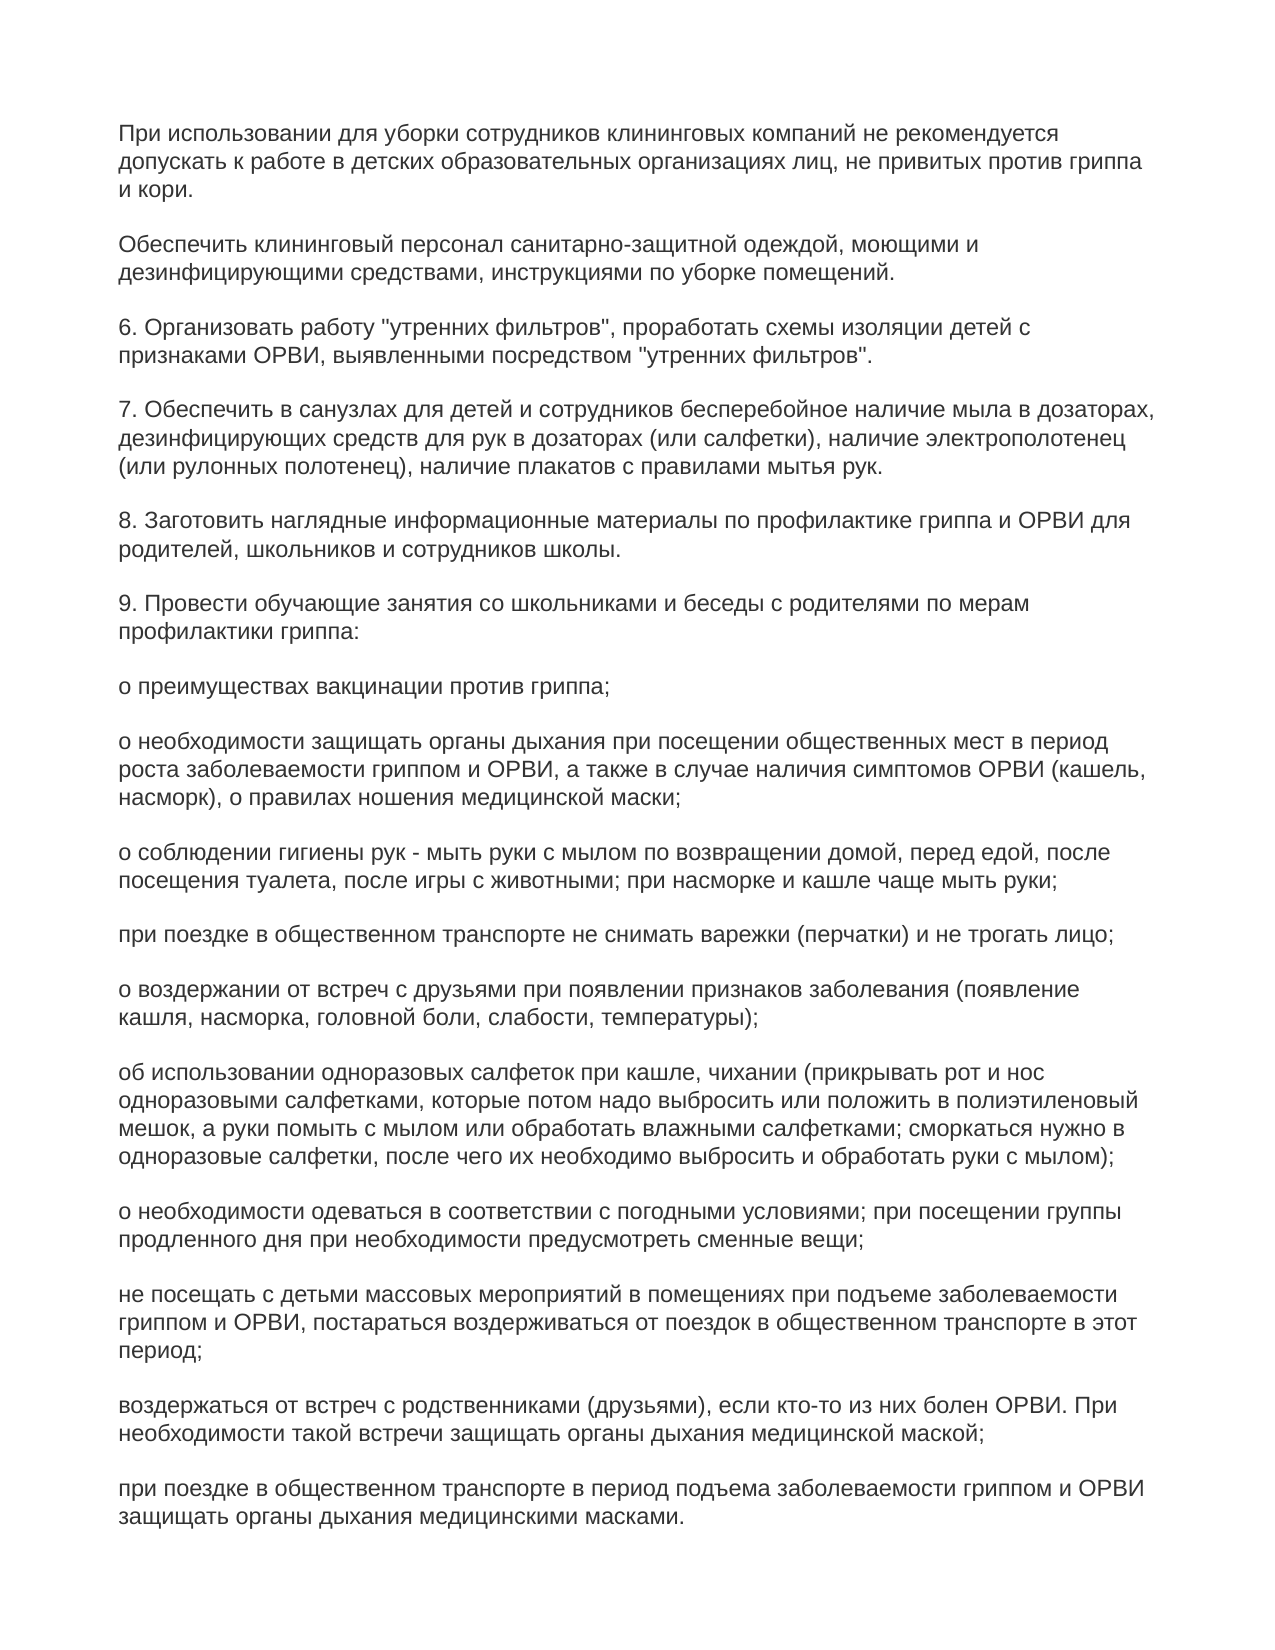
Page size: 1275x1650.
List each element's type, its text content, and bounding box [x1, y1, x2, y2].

text о необходимости одеваться в соответствии с погодными условиями; при посещении группы продленного дня при необходимости предусмотреть сменные вещи; [118, 1196, 1157, 1252]
text воздержаться от встреч с родственниками (друзьями), если кто-то из них болен ОРВИ. При необходимости такой встречи защищать органы дыхания медицинской маской; [118, 1390, 1157, 1446]
text Обеспечить клининговый персонал санитарно-защитной одеждой, моющими и дезинфицирующими средствами, инструкциями по уборке помещений. [118, 229, 1157, 285]
text о необходимости защищать органы дыхания при посещении общественных мест в период роста заболеваемости гриппом и ОРВИ, а также в случае наличия симптомов ОРВИ (кашель, насморк), о правилах ношения медицинской маски; [118, 726, 1157, 810]
text 6. Организовать работу "утренних фильтров", проработать схемы изоляции детей с признаками ОРВИ, выявленными посредством "утренних фильтров". [118, 312, 1157, 368]
text о соблюдении гигиены рук - мыть руки с мылом по возвращении домой, перед едой, после посещения туалета, после игры с животными; при насморке и кашле чаще мыть руки; [118, 837, 1157, 893]
text о преимуществах вакцинации против гриппа; [118, 671, 1157, 699]
text не посещать с детьми массовых мероприятий в помещениях при подъеме заболеваемости гриппом и ОРВИ, постараться воздерживаться от поездок в общественном транспорте в этот период; [118, 1279, 1157, 1363]
text при поездке в общественном транспорте в период подъема заболеваемости гриппом и ОРВИ защищать органы дыхания медицинскими масками. [118, 1473, 1157, 1529]
text 7. Обеспечить в санузлах для детей и сотрудников бесперебойное наличие мыла в дозаторах, дезинфицирующих средств для рук в дозаторах (или салфетки), наличие электрополотенец (или рулонных полотенец), наличие плакатов с правилами мытья рук. [118, 395, 1157, 479]
text 9. Провести обучающие занятия со школьниками и беседы с родителями по мерам профилактики гриппа: [118, 588, 1157, 645]
text о воздержании от встреч с друзьями при появлении признаков заболевания (появление кашля, насморка, головной боли, слабости, температуры); [118, 974, 1157, 1031]
text 8. Заготовить наглядные информационные материалы по профилактике гриппа и ОРВИ для родителей, школьников и сотрудников школы. [118, 506, 1157, 562]
text При использовании для уборки сотрудников клининговых компаний не рекомендуется допускать к работе в детских образовательных организациях лиц, не привитых против гриппа и кори. [118, 118, 1157, 202]
text при поездке в общественном транспорте не снимать варежки (перчатки) и не трогать лицо; [118, 920, 1157, 948]
text об использовании одноразовых салфеток при кашле, чихании (прикрывать рот и нос одноразовыми салфетками, которые потом надо выбросить или положить в полиэтиленовый мешок, а руки помыть с мылом или обработать влажными салфетками; сморкаться нужно в одноразовые салфетки, после чего их необходимо выбросить и обработать руки с мылом); [118, 1057, 1157, 1170]
